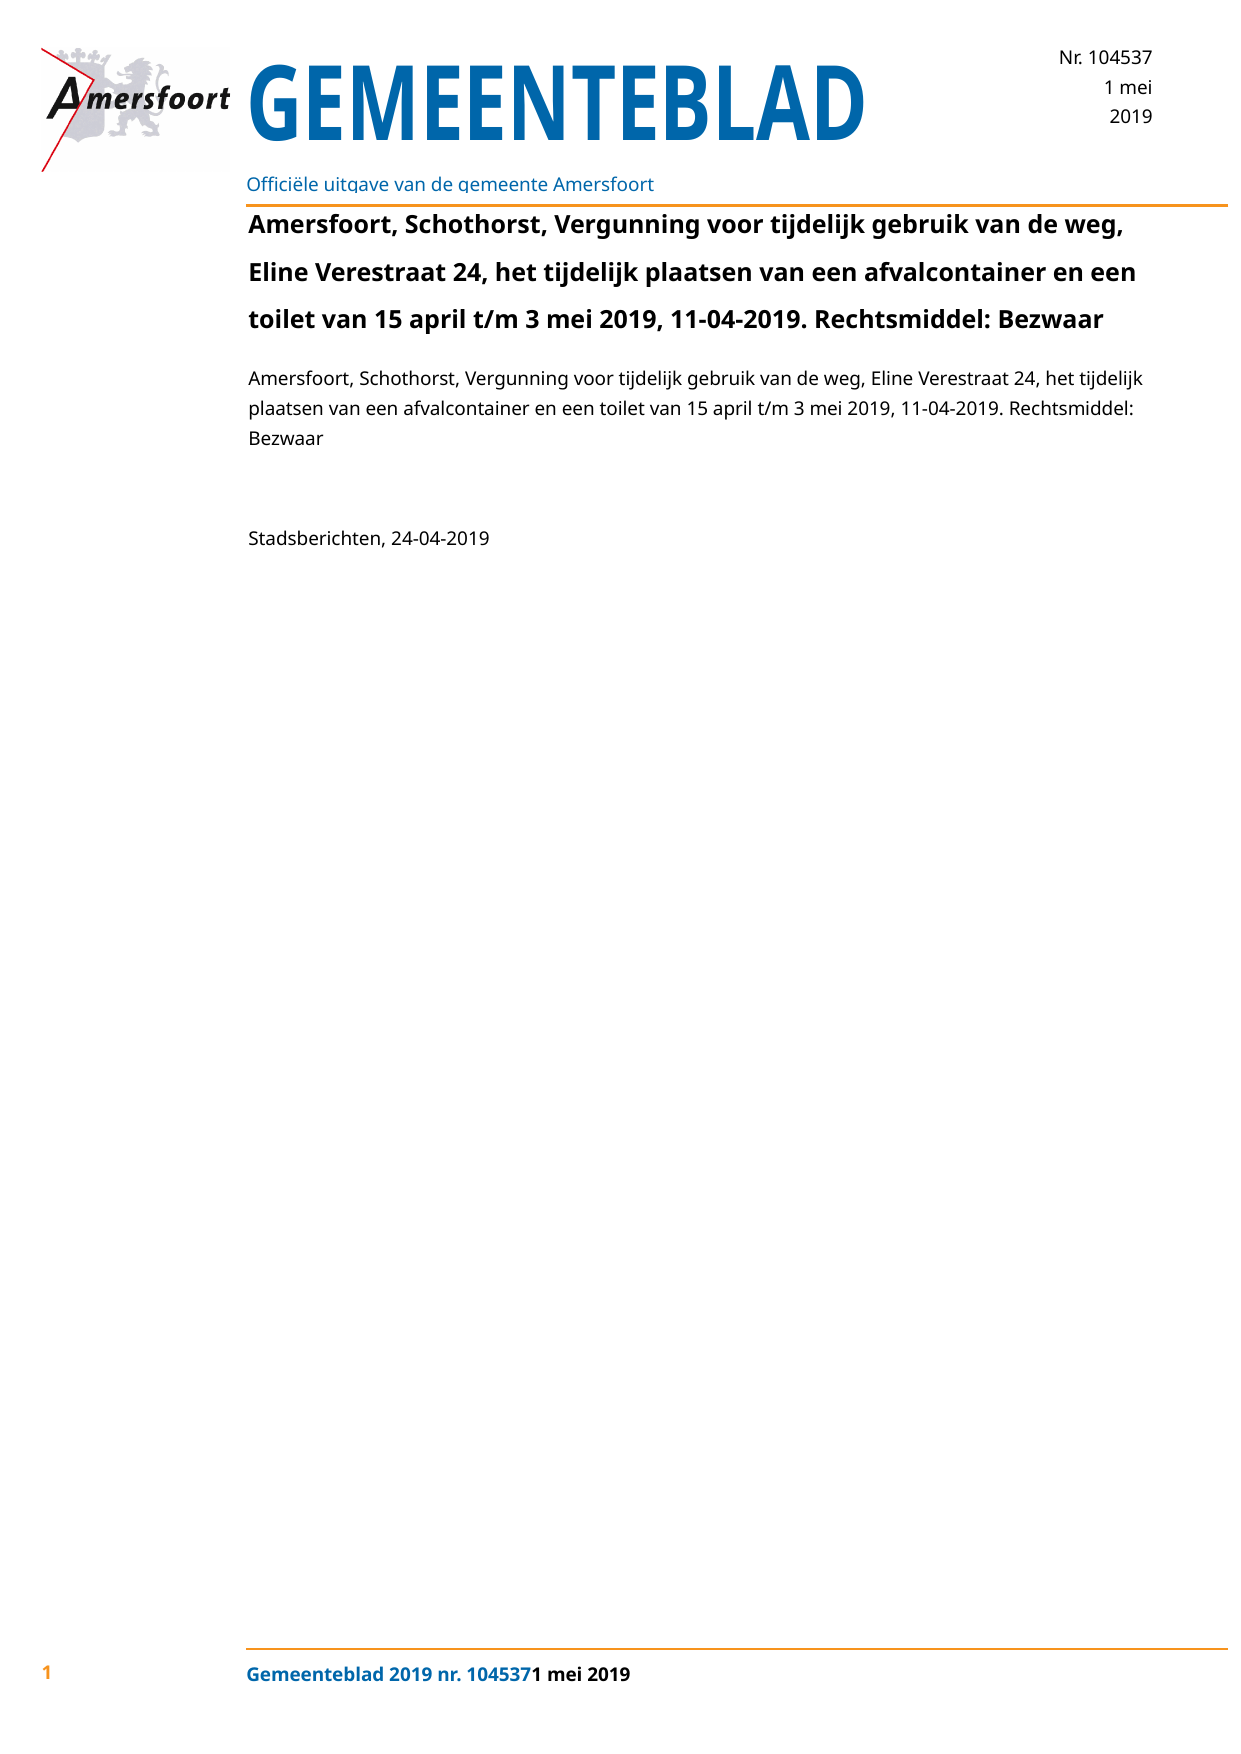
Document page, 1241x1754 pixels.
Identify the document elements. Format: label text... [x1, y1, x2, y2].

text Amersfoort, Schothorst, Vergunning voor tijdelijk gebruik van de weg, Eline Verestraat 24, het tijdelijk plaatsen van een afvalcontainer en een toilet van 15 april t/m 3 mei 2019, 11-04-2019. Rechtsmiddel: Bezwaar [248, 207, 1152, 336]
text Amersfoort, Schothorst, Vergunning voor tijdelijk gebruik van de weg, Eline Verestraat 24, het tijdelijk plaatsen van een afvalcontainer en een toilet van 15 april t/m 3 mei 2019, 11-04-2019. Rechtsmiddel: Bezwaar [248, 366, 1152, 450]
picture [41, 47, 231, 172]
text Stadsberichten, 24-04-2019 [248, 526, 1152, 551]
